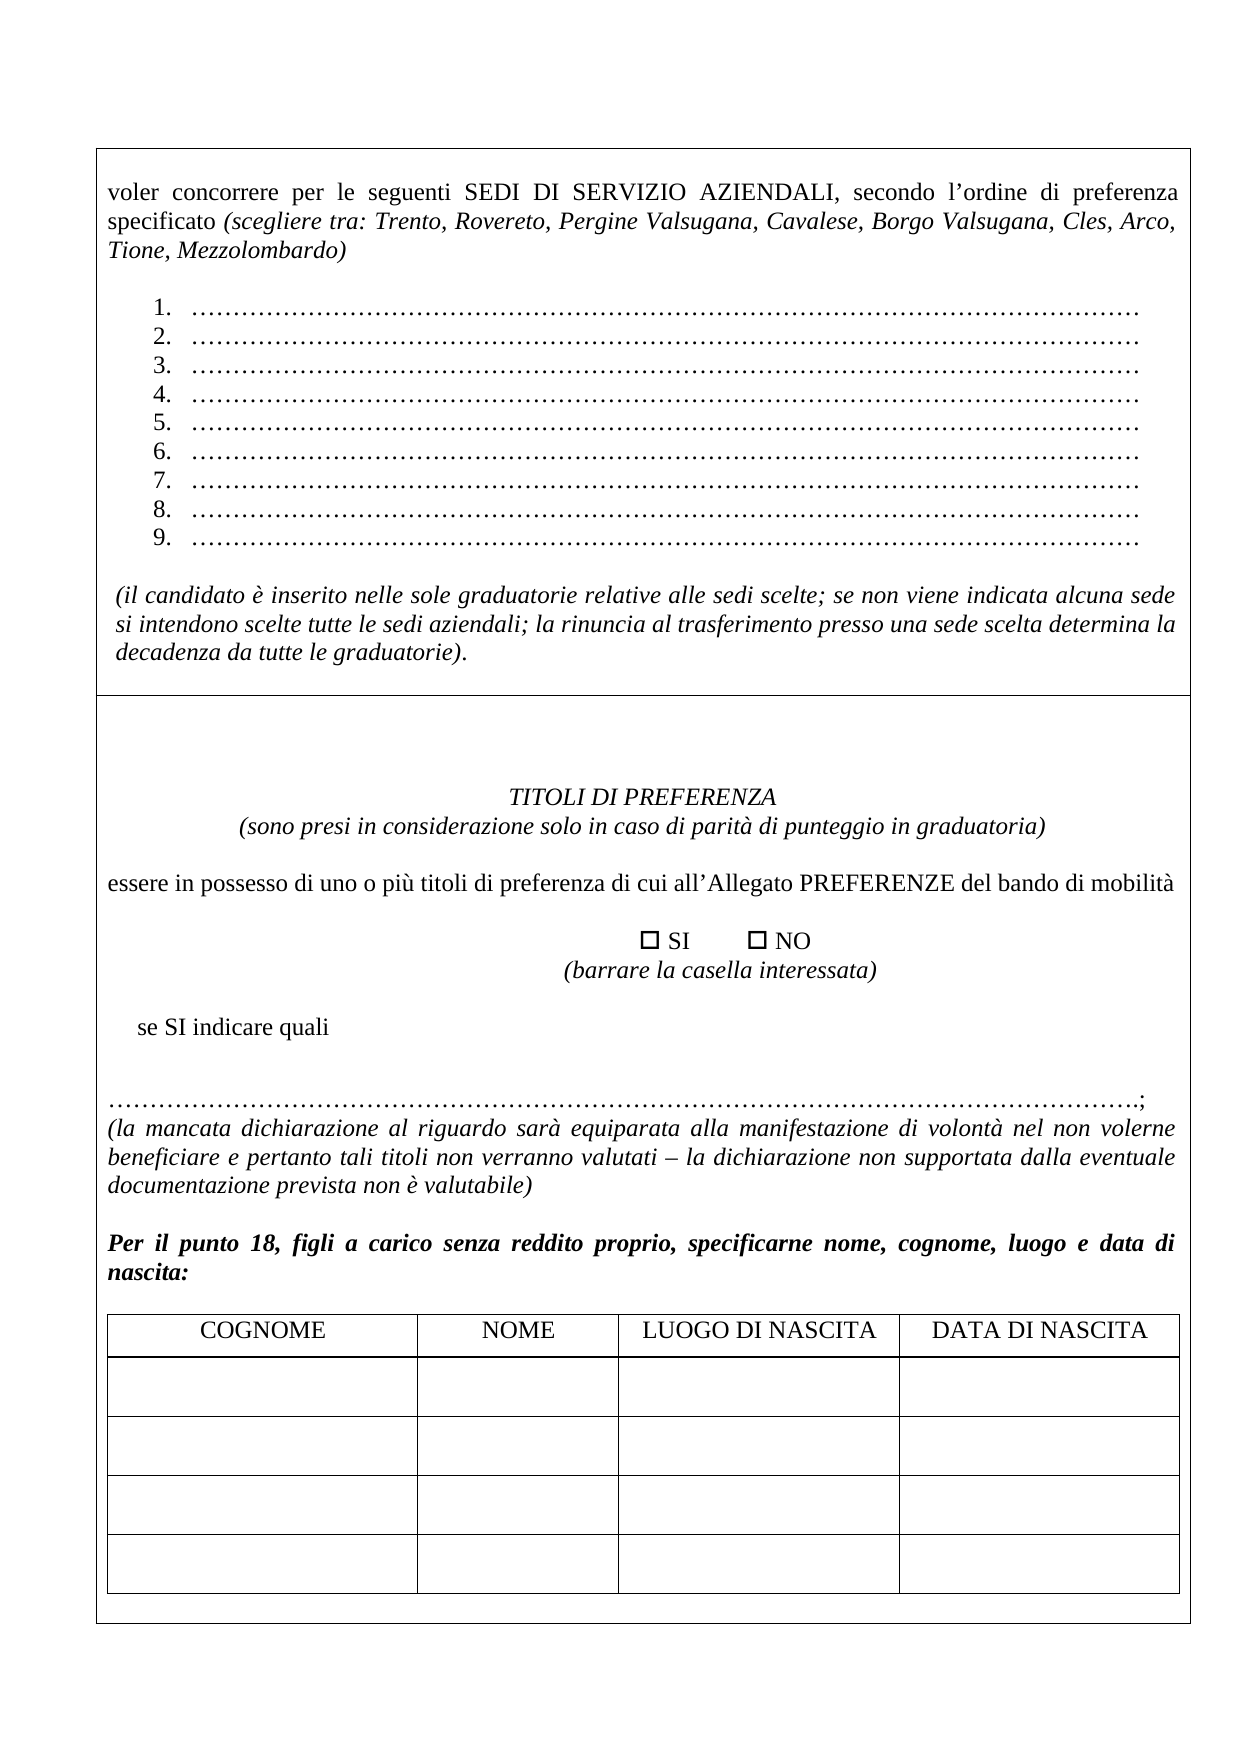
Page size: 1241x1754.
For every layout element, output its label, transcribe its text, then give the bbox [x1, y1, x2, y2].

table_header DATA DI NASCITA [900, 1315, 1179, 1356]
table_cell [418, 1358, 618, 1416]
table_cell [418, 1417, 618, 1474]
table_cell [900, 1358, 1179, 1416]
table_cell [73, 148, 96, 695]
table_cell [619, 1535, 899, 1593]
table_cell [900, 1535, 1179, 1593]
table_cell [619, 1476, 899, 1534]
table_cell voler concorrere per le seguenti SEDI DI SERVIZIO AZIENDALI, secondo l’ordine di preferenza specificato (scegliere tra: Trento, Rovereto, Pergine Valsugana, Cavalese, Borgo Valsugana, Cles, Arco, Tione, Mezzolombardo) …………………………………………………………………………………………………… …………………………………………………………………………………………………… …………………………………………………………………………………………………… …………………………………………………………………………………………………… …………………………………………………………………………………………………… …………………………………………………………………………………………………… …………………………………………………………………………………………………… …………………………………………………………………………………………………… …………………………………………………………………………………………………… (il candidato è inserito nelle sole graduatorie relative alle sedi scelte; se non viene indicata alcuna sede si intendono scelte tutte le sedi aziendali; la rinuncia al trasferimento presso una sede scelta determina la decadenza da tutte le graduatorie). [97, 149, 1190, 695]
table_cell TITOLI DI PREFERENZA (sono presi in considerazione solo in caso di parità di punteggio in graduatoria) essere in possesso di uno o più titoli di preferenza di cui all’Allegato PREFERENZE del bando di mobilità  SI  NO (barrare la casella interessata) se SI indicare quali …………………………………………………………………………………………………………….; (la mancata dichiarazione al riguardo sarà equiparata alla manifestazione di volontà nel non volerne beneficiare e pertanto tali titoli non verranno valutati – la dichiarazione non supportata dalla eventuale documentazione prevista non è valutabile) Per il punto 18, figli a carico senza reddito proprio, specificarne nome, cognome, luogo e data di nascita: [97, 696, 1190, 1622]
table_cell [73, 695, 96, 1622]
table_header COGNOME [108, 1315, 417, 1356]
table_cell [900, 1476, 1179, 1534]
table_cell [108, 1358, 417, 1416]
table_cell [108, 1417, 417, 1474]
table_cell [900, 1417, 1179, 1474]
table_cell [108, 1535, 417, 1593]
table_cell [619, 1358, 899, 1416]
table_cell [418, 1535, 618, 1593]
table_header LUOGO DI NASCITA [619, 1315, 899, 1356]
table_cell [108, 1476, 417, 1534]
table_cell [619, 1417, 899, 1474]
table_cell [418, 1476, 618, 1534]
table_header NOME [418, 1315, 618, 1356]
